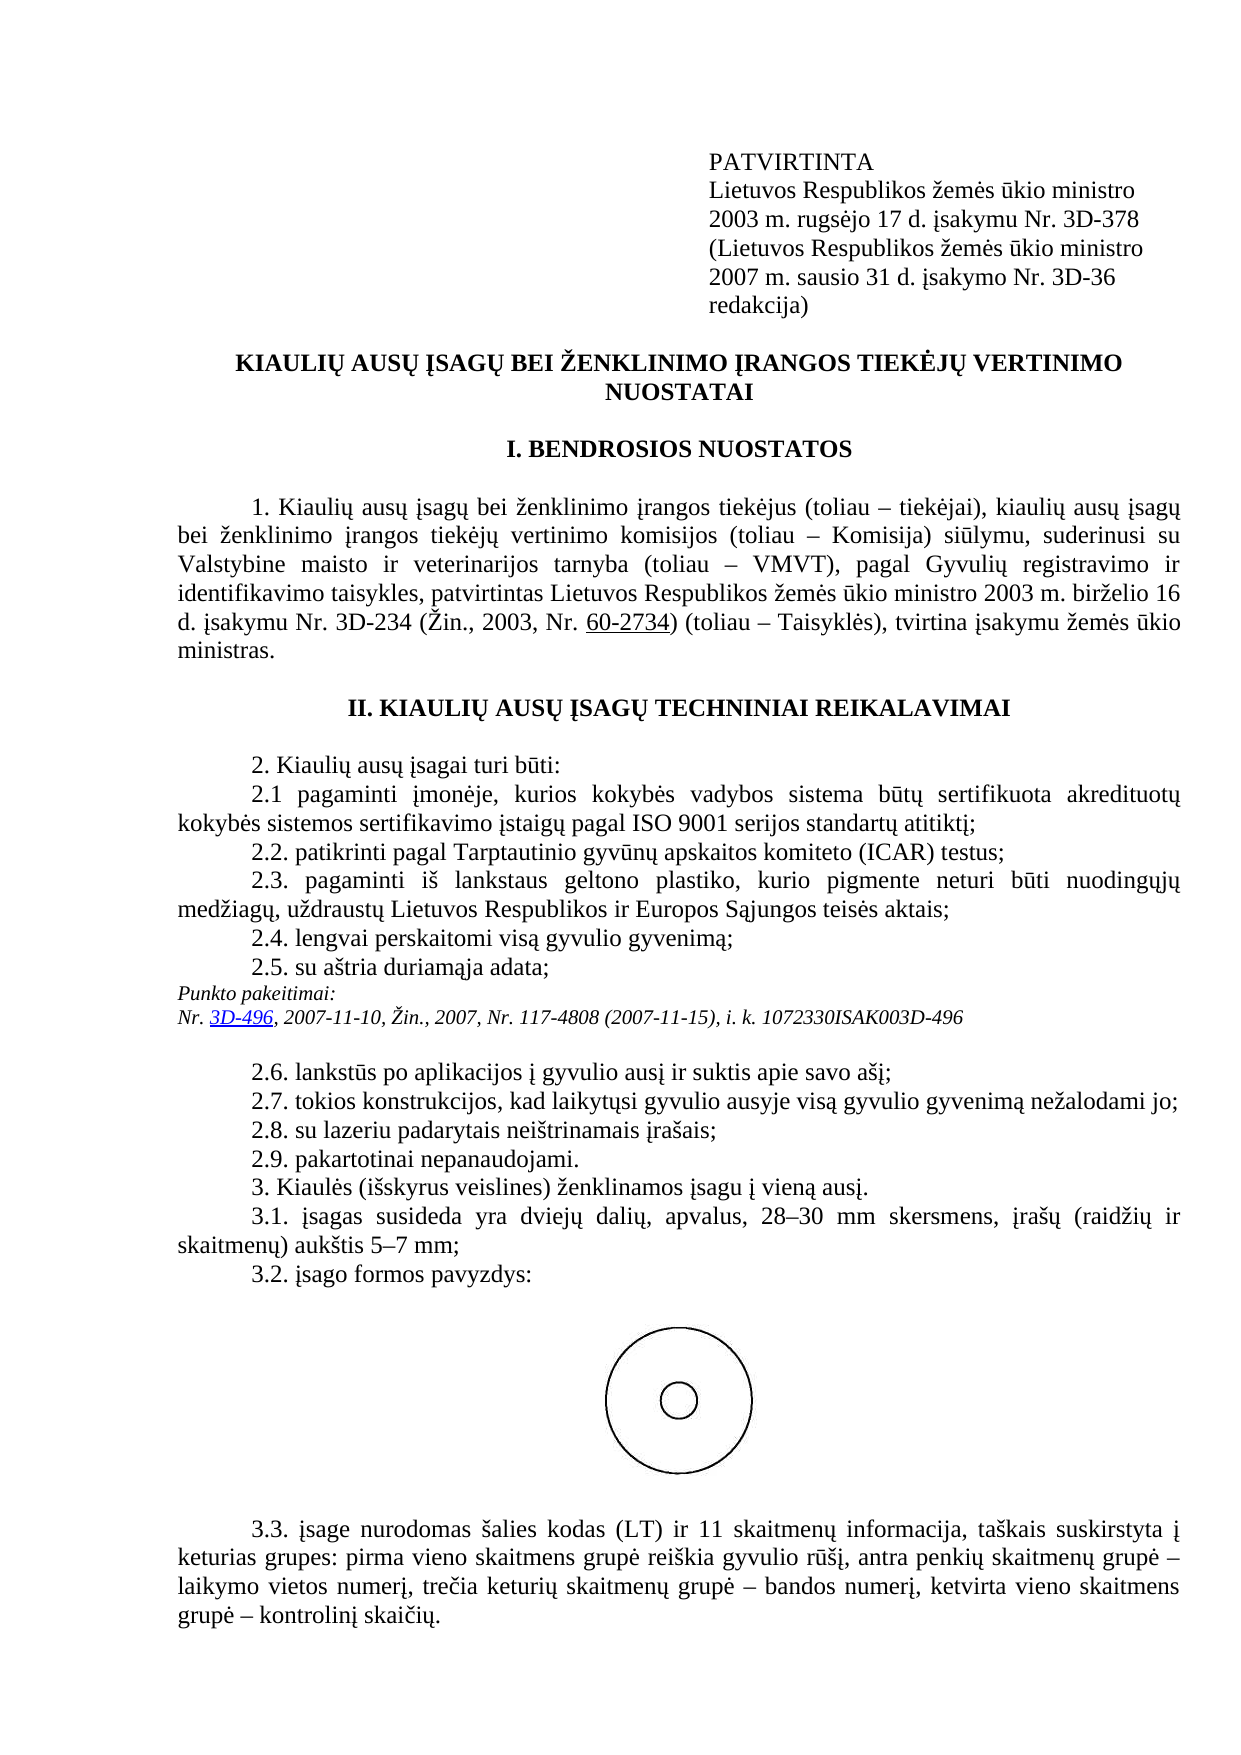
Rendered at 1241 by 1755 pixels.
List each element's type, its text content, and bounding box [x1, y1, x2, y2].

text 1. Kiaulių ausų įsagų bei ženklinimo įrangos tiekėjus (toliau – tiekėjai), kiaulių ausų įsagų bei ženklinimo įrangos tiekėjų vertinimo komisijos (toliau – Komisija) siūlymu, suderinusi su Valstybine maisto ir veterinarijos tarnyba (toliau – VMVT), pagal Gyvulių registravimo ir identifikavimo taisykles, patvirtintas Lietuvos Respublikos žemės ūkio ministro 2003 m. birželio 16 d. įsakymu Nr. 3D-234 (Žin., 2003, Nr. 60-2734) (toliau – Taisyklės), tvirtina įsakymu žemės ūkio ministras. [177, 492, 1181, 664]
text 2007 m. sausio 31 d. įsakymo Nr. 3D-36 [177, 262, 1181, 291]
text Punkto pakeitimai: [177, 981, 1181, 1005]
text 3. Kiaulės (išskyrus veislines) ženklinamos įsagu į vieną ausį. [177, 1172, 1181, 1201]
text 3.2. įsago formos pavyzdys: [177, 1259, 1181, 1287]
text KIAULIŲ AUSŲ ĮSAGŲ BEI ŽENKLINIMO ĮRANGOS TIEKĖJŲ VERTINIMO NUOSTATAI [177, 348, 1181, 406]
text 2.2. patikrinti pagal Tarptautinio gyvūnų apskaitos komiteto (ICAR) testus; [177, 837, 1181, 866]
text 2.6. lankstūs po aplikacijos į gyvulio ausį ir suktis apie savo ašį; [177, 1057, 1181, 1086]
text 2.8. su lazeriu padarytais neištrinamais įrašais; [177, 1115, 1181, 1144]
text 2.5. su aštria duriamąja adata; [177, 952, 1181, 981]
text redakcija) [177, 291, 1181, 319]
text 2. Kiaulių ausų įsagai turi būti: [177, 751, 1181, 779]
text 3.1. įsagas susideda yra dviejų dalių, apvalus, 28–30 mm skersmens, įrašų (raidžių ir skaitmenų) aukštis 5–7 mm; [177, 1201, 1181, 1259]
text 3.3. įsage nurodomas šalies kodas (LT) ir 11 skaitmenų informacija, taškais suskirstyta į keturias grupes: pirma vieno skaitmens grupė reiškia gyvulio rūšį, antra penkių skaitmenų grupė – laikymo vietos numerį, trečia keturių skaitmenų grupė – bandos numerį, ketvirta vieno skaitmens grupė – kontrolinį skaičių. [177, 1514, 1181, 1629]
text PATVIRTINTA [177, 147, 1181, 176]
text (Lietuvos Respublikos žemės ūkio ministro [177, 233, 1181, 262]
text 2.9. pakartotinai nepanaudojami. [177, 1144, 1181, 1172]
text Nr. 3D-496, 2007-11-10, Žin., 2007, Nr. 117-4808 (2007-11-15), i. k. 1072330ISAK003D-496 [177, 1005, 1181, 1029]
text Lietuvos Respublikos žemės ūkio ministro [177, 176, 1181, 204]
text I. BENDROSIOS NUOSTATOS [177, 434, 1181, 463]
text 2.4. lengvai perskaitomi visą gyvulio gyvenimą; [177, 923, 1181, 952]
text 2.3. pagaminti iš lankstaus geltono plastiko, kurio pigmente neturi būti nuodingųjų medžiagų, uždraustų Lietuvos Respublikos ir Europos Sąjungos teisės aktais; [177, 866, 1181, 923]
text II. KIAULIŲ AUSŲ ĮSAGŲ TECHNINIAI REIKALAVIMAI [177, 693, 1181, 722]
text 2.1 pagaminti įmonėje, kurios kokybės vadybos sistema būtų sertifikuota akredituotų kokybės sistemos sertifikavimo įstaigų pagal ISO 9001 serijos standartų atitiktį; [177, 779, 1181, 837]
text 2003 m. rugsėjo 17 d. įsakymu Nr. 3D-378 [177, 204, 1181, 233]
text 2.7. tokios konstrukcijos, kad laikytųsi gyvulio ausyje visą gyvulio gyvenimą nežalodami jo; [177, 1086, 1181, 1115]
